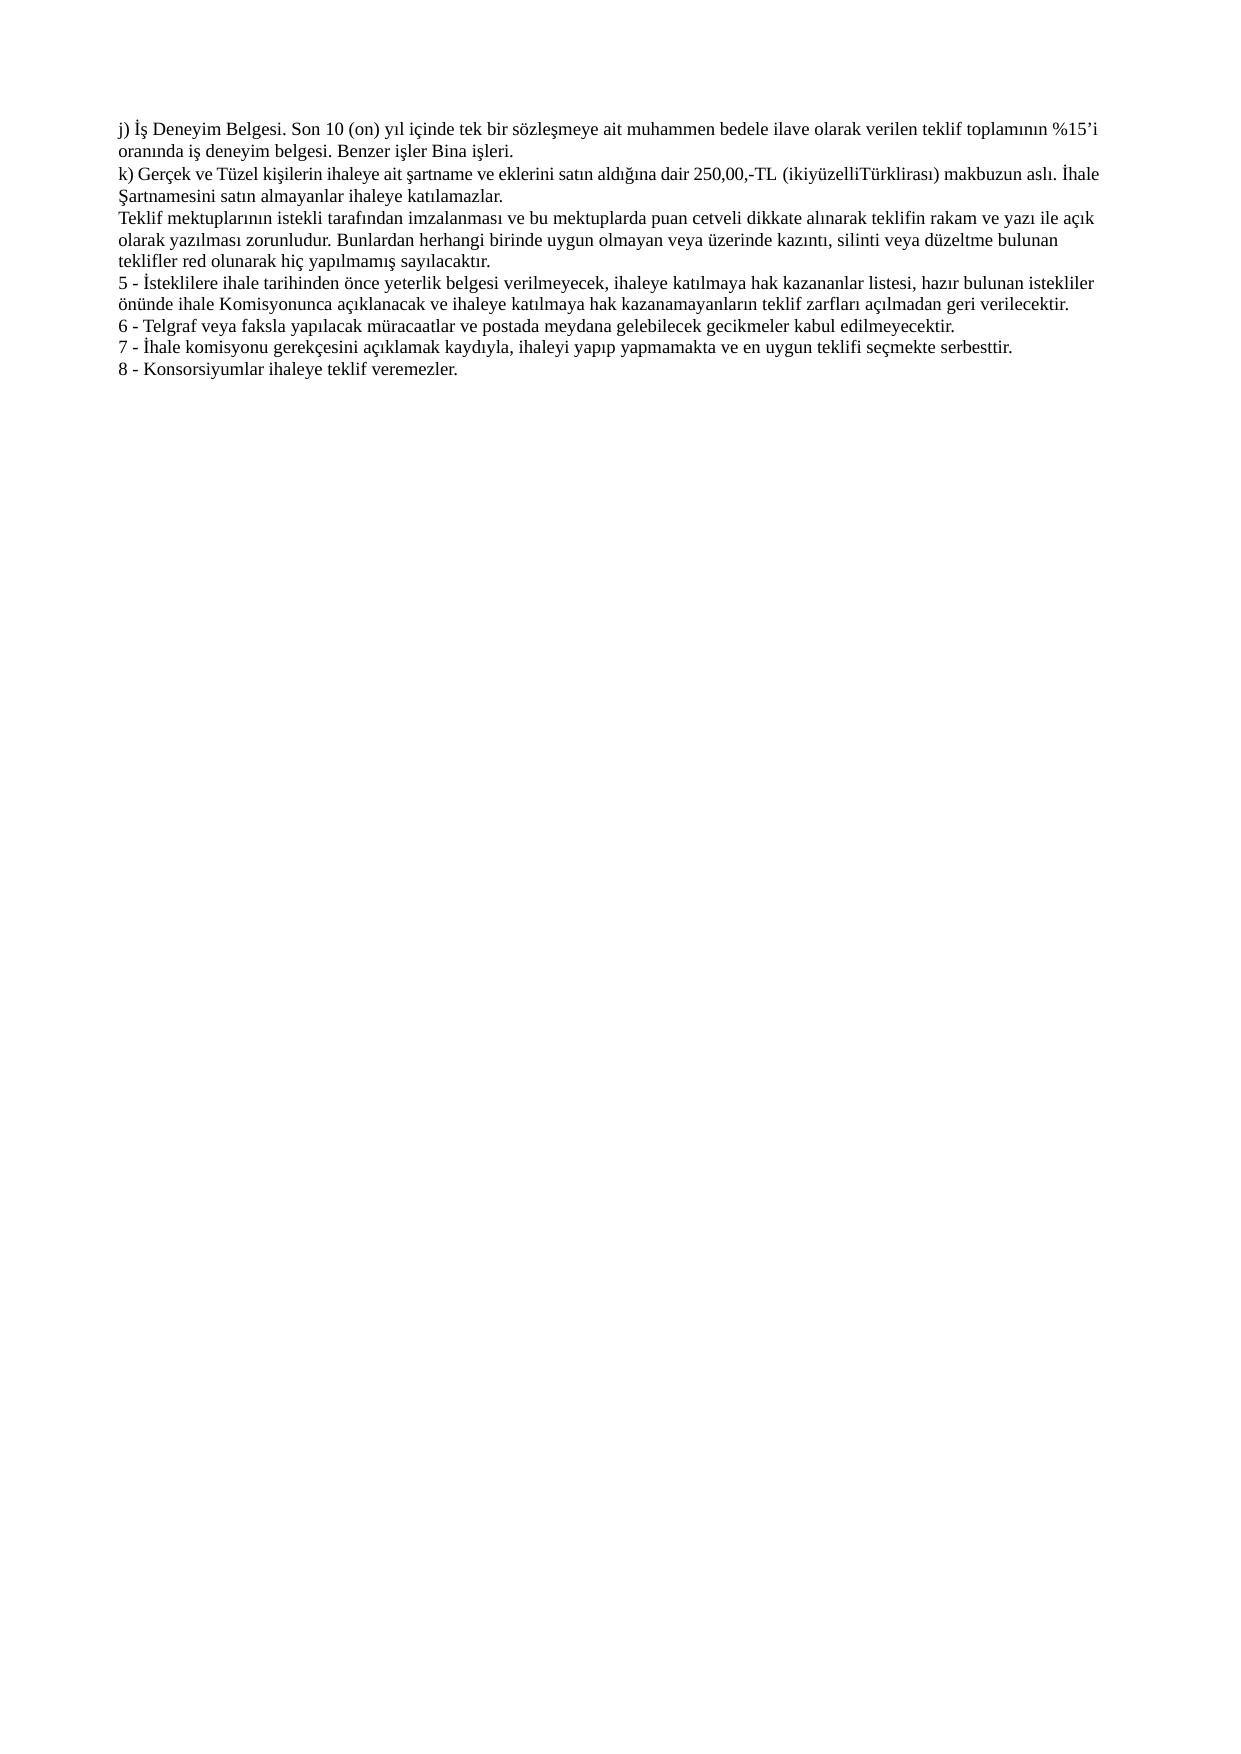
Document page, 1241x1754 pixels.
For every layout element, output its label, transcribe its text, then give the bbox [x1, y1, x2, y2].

text Teklif mektuplarının istekli tarafından imzalanması ve bu mektuplarda puan cetveli dikkate alınarak teklifin rakam ve yazı ile açık olarak yazılması zorunludur. Bunlardan herhangi birinde uygun olmayan veya üzerinde kazıntı, silinti veya düzeltme bulunan teklifler red olunarak hiç yapılmamış sayılacaktır. [118, 207, 1122, 272]
text 7 - İhale komisyonu gerekçesini açıklamak kaydıyla, ihaleyi yapıp yapmamakta ve en uygun teklifi seçmekte serbesttir. [118, 336, 1122, 358]
text 8 - Konsorsiyumlar ihaleye teklif veremezler. [118, 358, 1122, 379]
text 5 - İsteklilere ihale tarihinden önce yeterlik belgesi verilmeyecek, ihaleye katılmaya hak kazananlar listesi, hazır bulunan istekliler önünde ihale Komisyonunca açıklanacak ve ihaleye katılmaya hak kazanamayanların teklif zarfları açılmadan geri verilecektir. [118, 272, 1122, 315]
text 6 - Telgraf veya faksla yapılacak müracaatlar ve postada meydana gelebilecek gecikmeler kabul edilmeyecektir. [118, 315, 1122, 336]
text k) Gerçek ve Tüzel kişilerin ihaleye ait şartname ve eklerini satın aldığına dair 250,00,-TL (ikiyüzelliTürklirası) makbuzun aslı. İhale Şartnamesini satın almayanlar ihaleye katılamazlar. [118, 161, 1122, 207]
text j) İş Deneyim Belgesi. Son 10 (on) yıl içinde tek bir sözleşmeye ait muhammen bedele ilave olarak verilen teklif toplamının %15’i oranında iş deneyim belgesi. Benzer işler Bina işleri. [118, 118, 1122, 161]
